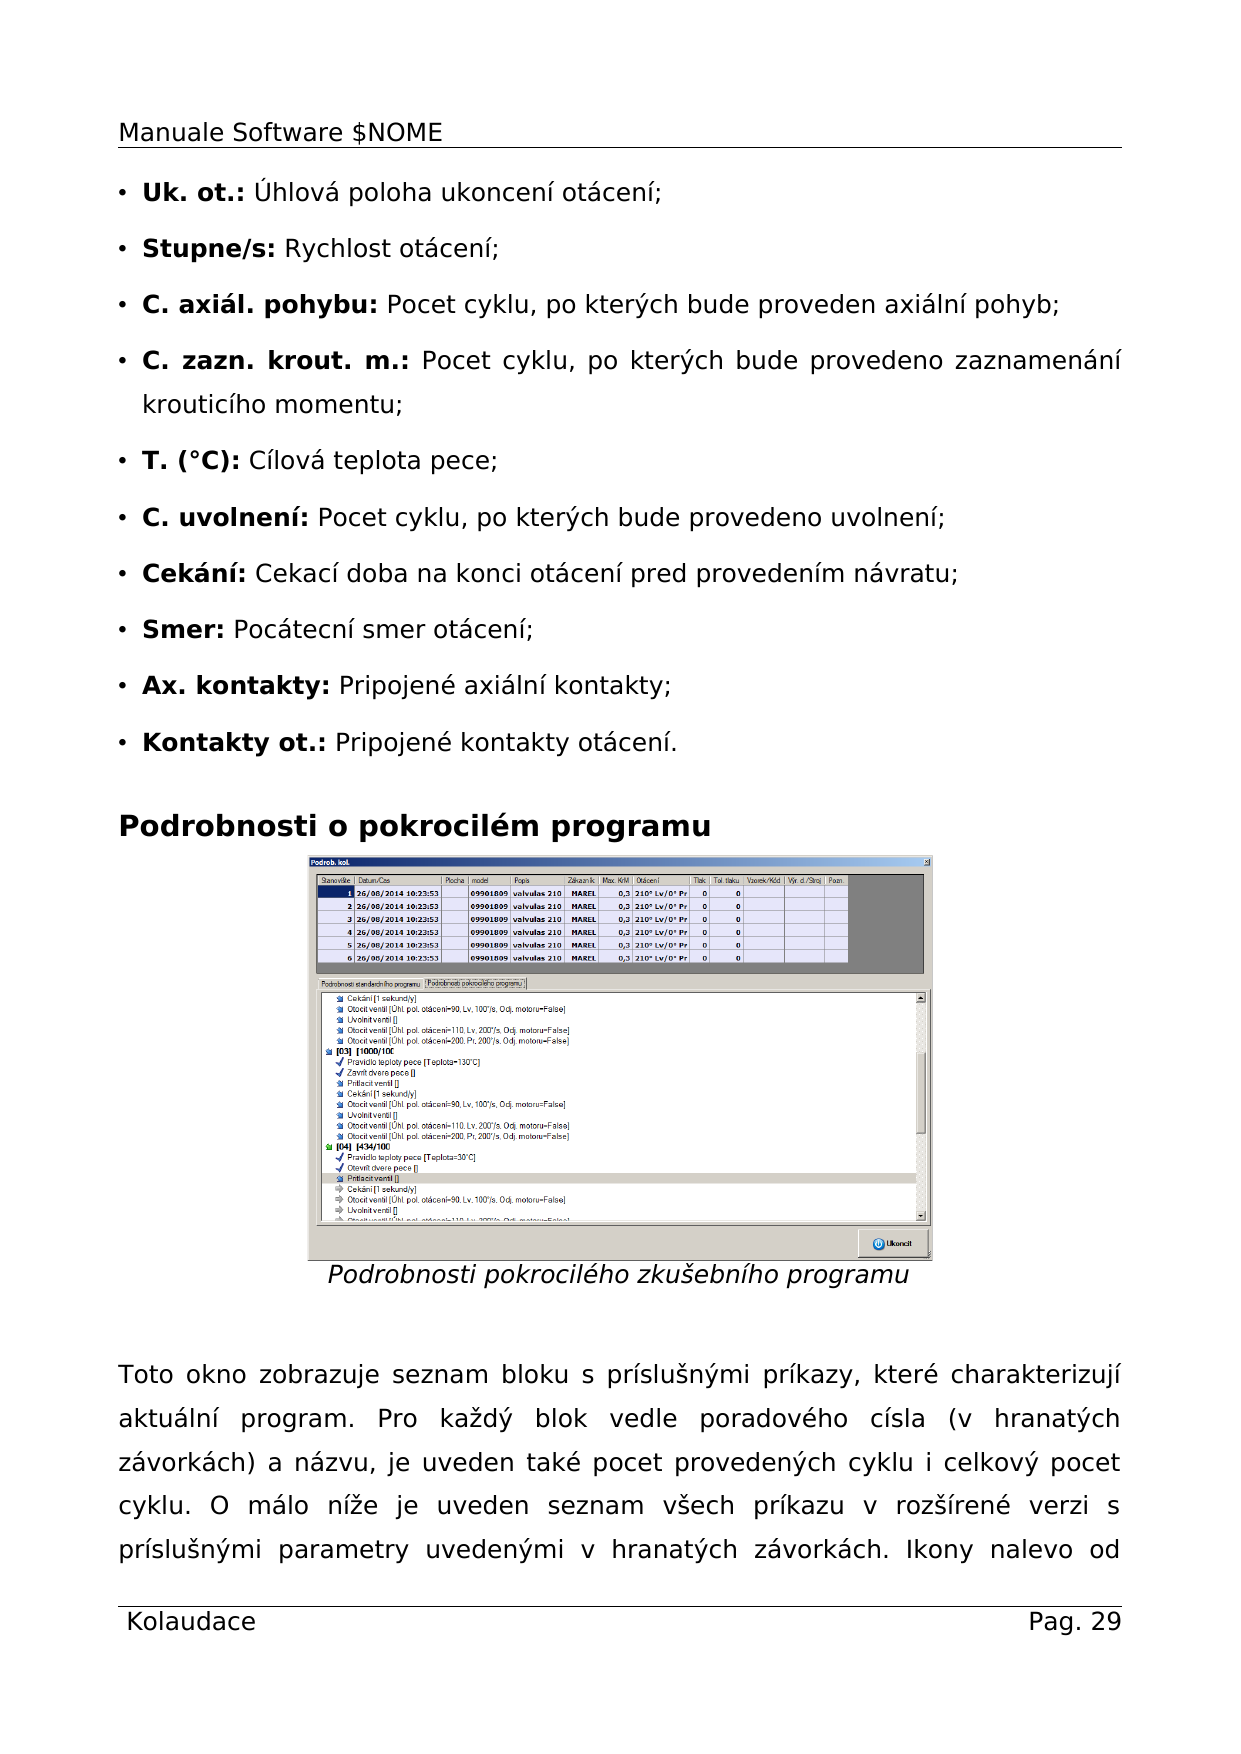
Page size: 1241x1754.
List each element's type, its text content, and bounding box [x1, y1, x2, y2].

list Uk. ot.: Úhlová poloha ukoncení otácení; [118, 178, 1122, 207]
list C. axiál. pohybu: Pocet cyklu, po kterých bude proveden axiální pohyb; [118, 290, 1122, 319]
list Cekání: Cekací doba na konci otácení pred provedením návratu; [118, 559, 1122, 588]
text Podrobnosti pokrocilého zkušebního programu [308, 1261, 933, 1289]
list Kontakty ot.: Pripojené kontakty otácení. [118, 728, 1122, 757]
list Stupne/s: Rychlost otácení; [118, 234, 1122, 263]
list C. uvolnení: Pocet cyklu, po kterých bude provedeno uvolnení; [118, 503, 1122, 532]
list Ax. kontakty: Pripojené axiální kontakty; [118, 672, 1122, 701]
list C. zazn. krout. m.: Pocet cyklu, po kterých bude provedeno zaznamenání krouticího momentu; [118, 347, 1122, 419]
picture [307, 855, 933, 1261]
text Toto okno zobrazuje seznam bloku s príslušnými príkazy, které charakterizují aktuální program. Pro každý blok vedle poradového císla (v hranatých závorkách) a názvu, je uveden také pocet provedených cyklu i celkový pocet cyklu. O málo níže je uveden seznam všech príkazu v rozšírené verzi s príslušnými parametry uvedenými v hranatých závorkách. Ikony nalevo od [118, 1360, 1122, 1564]
subtitle Podrobnosti o pokrocilém programu [118, 809, 1122, 843]
list Smer: Pocátecní smer otácení; [118, 615, 1122, 644]
list T. (°C): Cílová teplota pece; [118, 447, 1122, 476]
